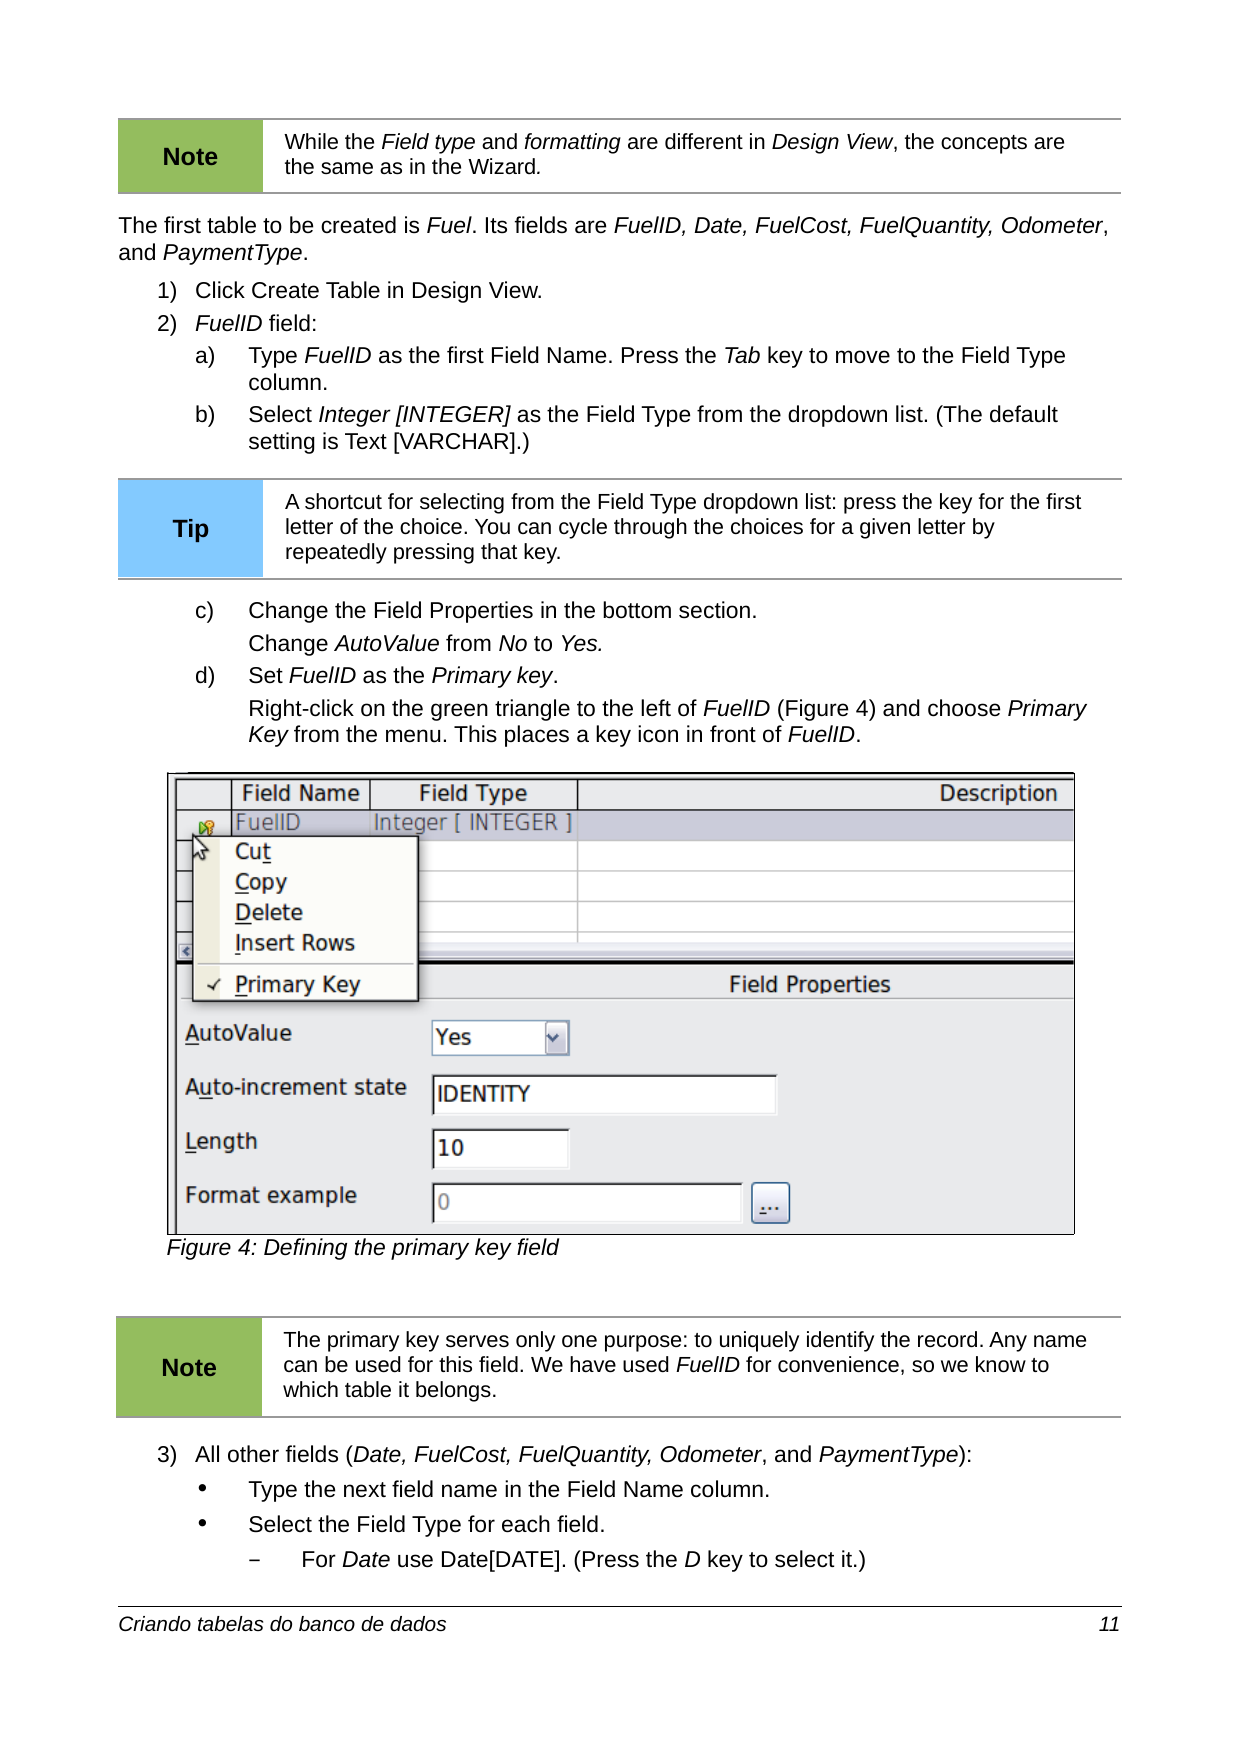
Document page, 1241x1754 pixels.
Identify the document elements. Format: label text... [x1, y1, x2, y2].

list Select Integer [INTEGER] as the Field Type from the dropdown list. (The default setting is Text [VARCHAR].) [195, 401, 1122, 454]
table_header Note [116, 1318, 262, 1416]
list Select the Field Type for each field. [195, 1509, 1122, 1538]
picture [168, 774, 1074, 1234]
text Figure 4: Defining the primary key field [166, 1235, 1074, 1261]
list Click Create Table in Design View. [177, 277, 1122, 304]
list FuelID field: [177, 310, 1122, 336]
table_header While the Field type and formatting are different in Design View, the concepts are the same as in the Wizard. [263, 120, 1121, 192]
list Change AutoValue from No to Yes. [248, 630, 1122, 656]
list All other fields (Date, FuelCost, FuelQuantity, Odometer, and PaymentType): [177, 1441, 1122, 1468]
list Right-click on the green triangle to the left of FuelID (Figure 4) and choose Primary Key from the menu. This places a key icon in front of FuelID. [248, 695, 1122, 748]
table_header A shortcut for selecting from the Field Type dropdown list: press the key for the first letter of the choice. You can cycle through the choices for a given letter by repeatedly pressing that key. [264, 480, 1122, 577]
list Set FuelID as the Primary key. [195, 662, 1122, 689]
list Type FuelID as the first Field Name. Press the Tab key to move to the Field Type column. [195, 342, 1122, 395]
table_header Note [118, 120, 263, 192]
table_header Tip [118, 480, 263, 577]
list For Date use Date[DATE]. (Press the D key to select it.) [248, 1545, 1122, 1574]
list Change the Field Properties in the bottom section. [195, 597, 1122, 623]
list Type the next field name in the Field Name column. [195, 1474, 1122, 1503]
text The first table to be created is Fuel. Its fields are FuelID, Date, FuelCost, FuelQuantity, Odometer, and PaymentType. [118, 212, 1122, 265]
table_header The primary key serves only one purpose: to uniquely identify the record. Any name can be used for this field. We have used FuelID for convenience, so we know to which table it belongs. [262, 1318, 1121, 1416]
